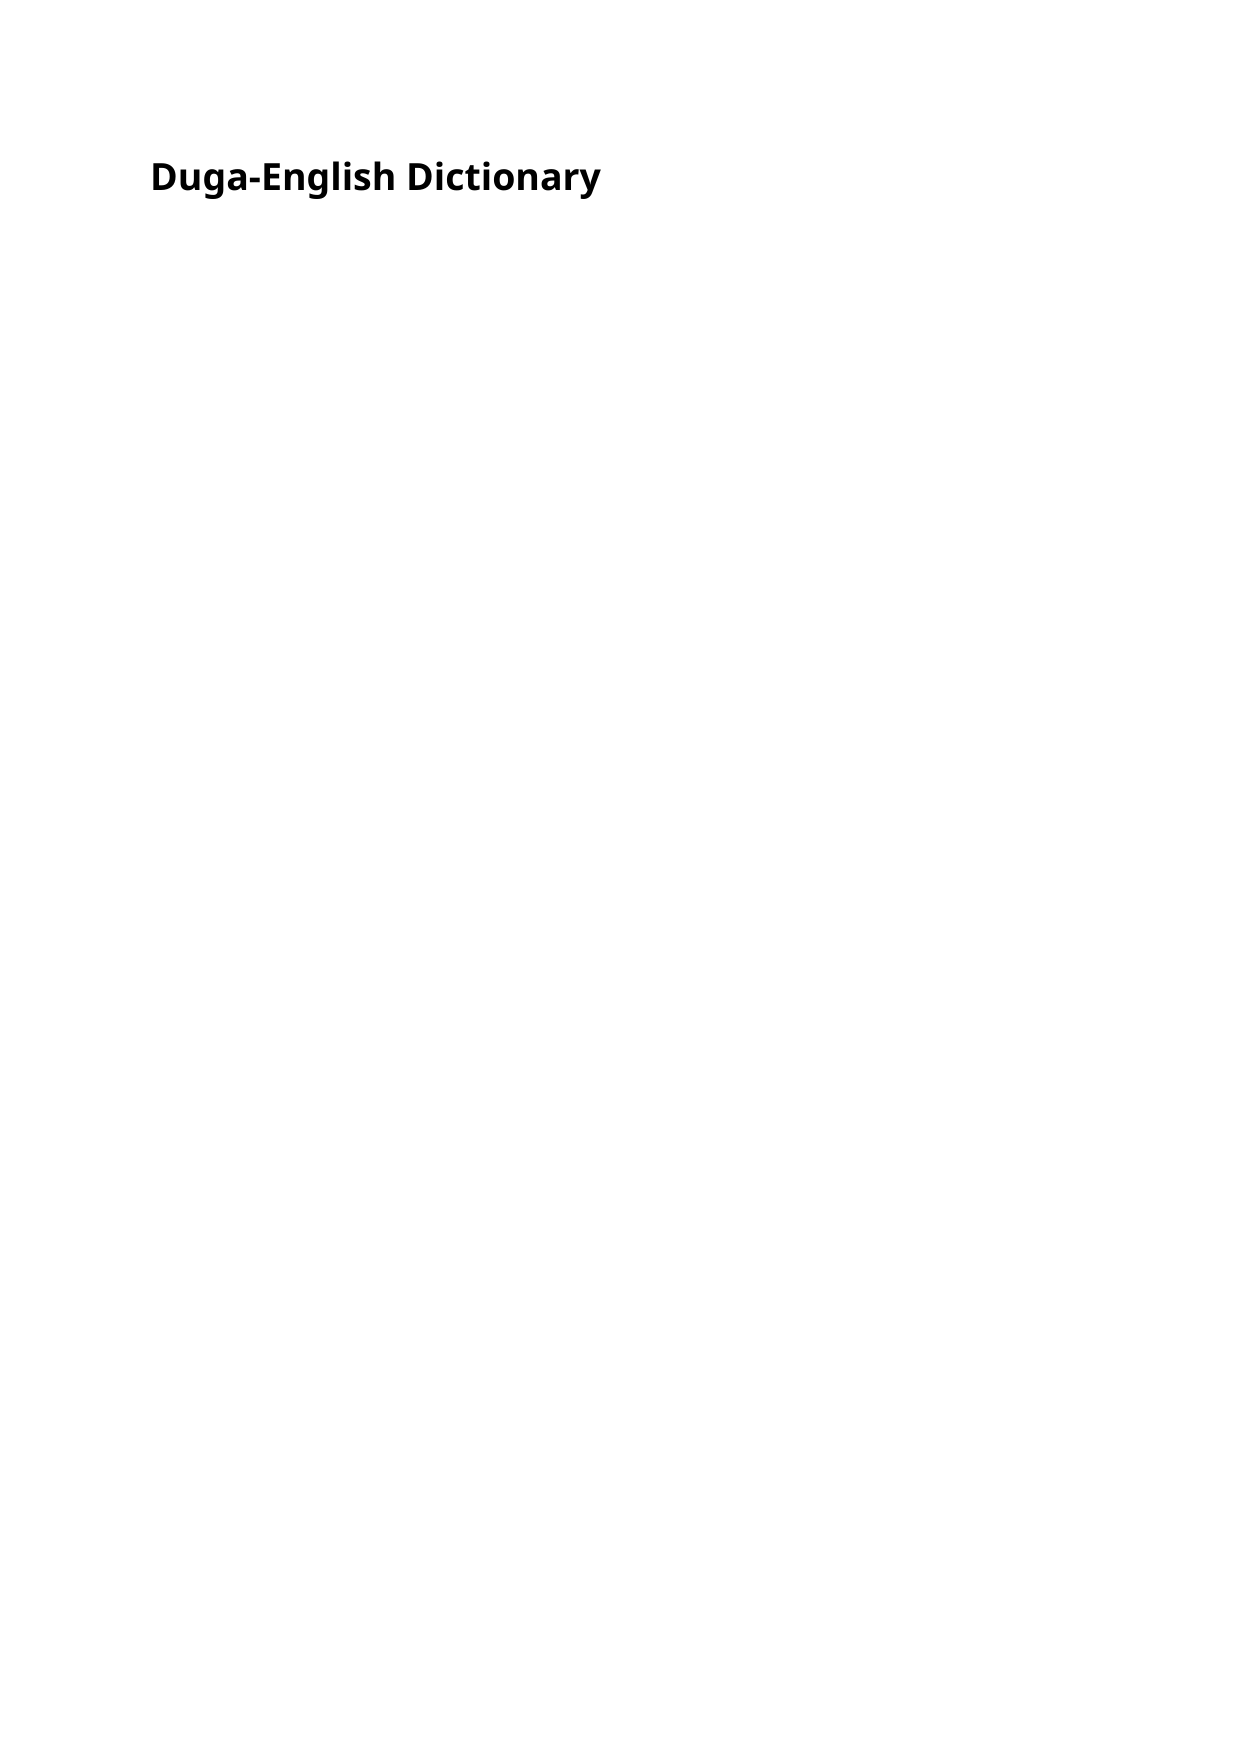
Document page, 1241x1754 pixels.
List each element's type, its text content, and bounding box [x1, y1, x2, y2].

subtitle Duga-English Dictionary [150, 150, 1090, 201]
